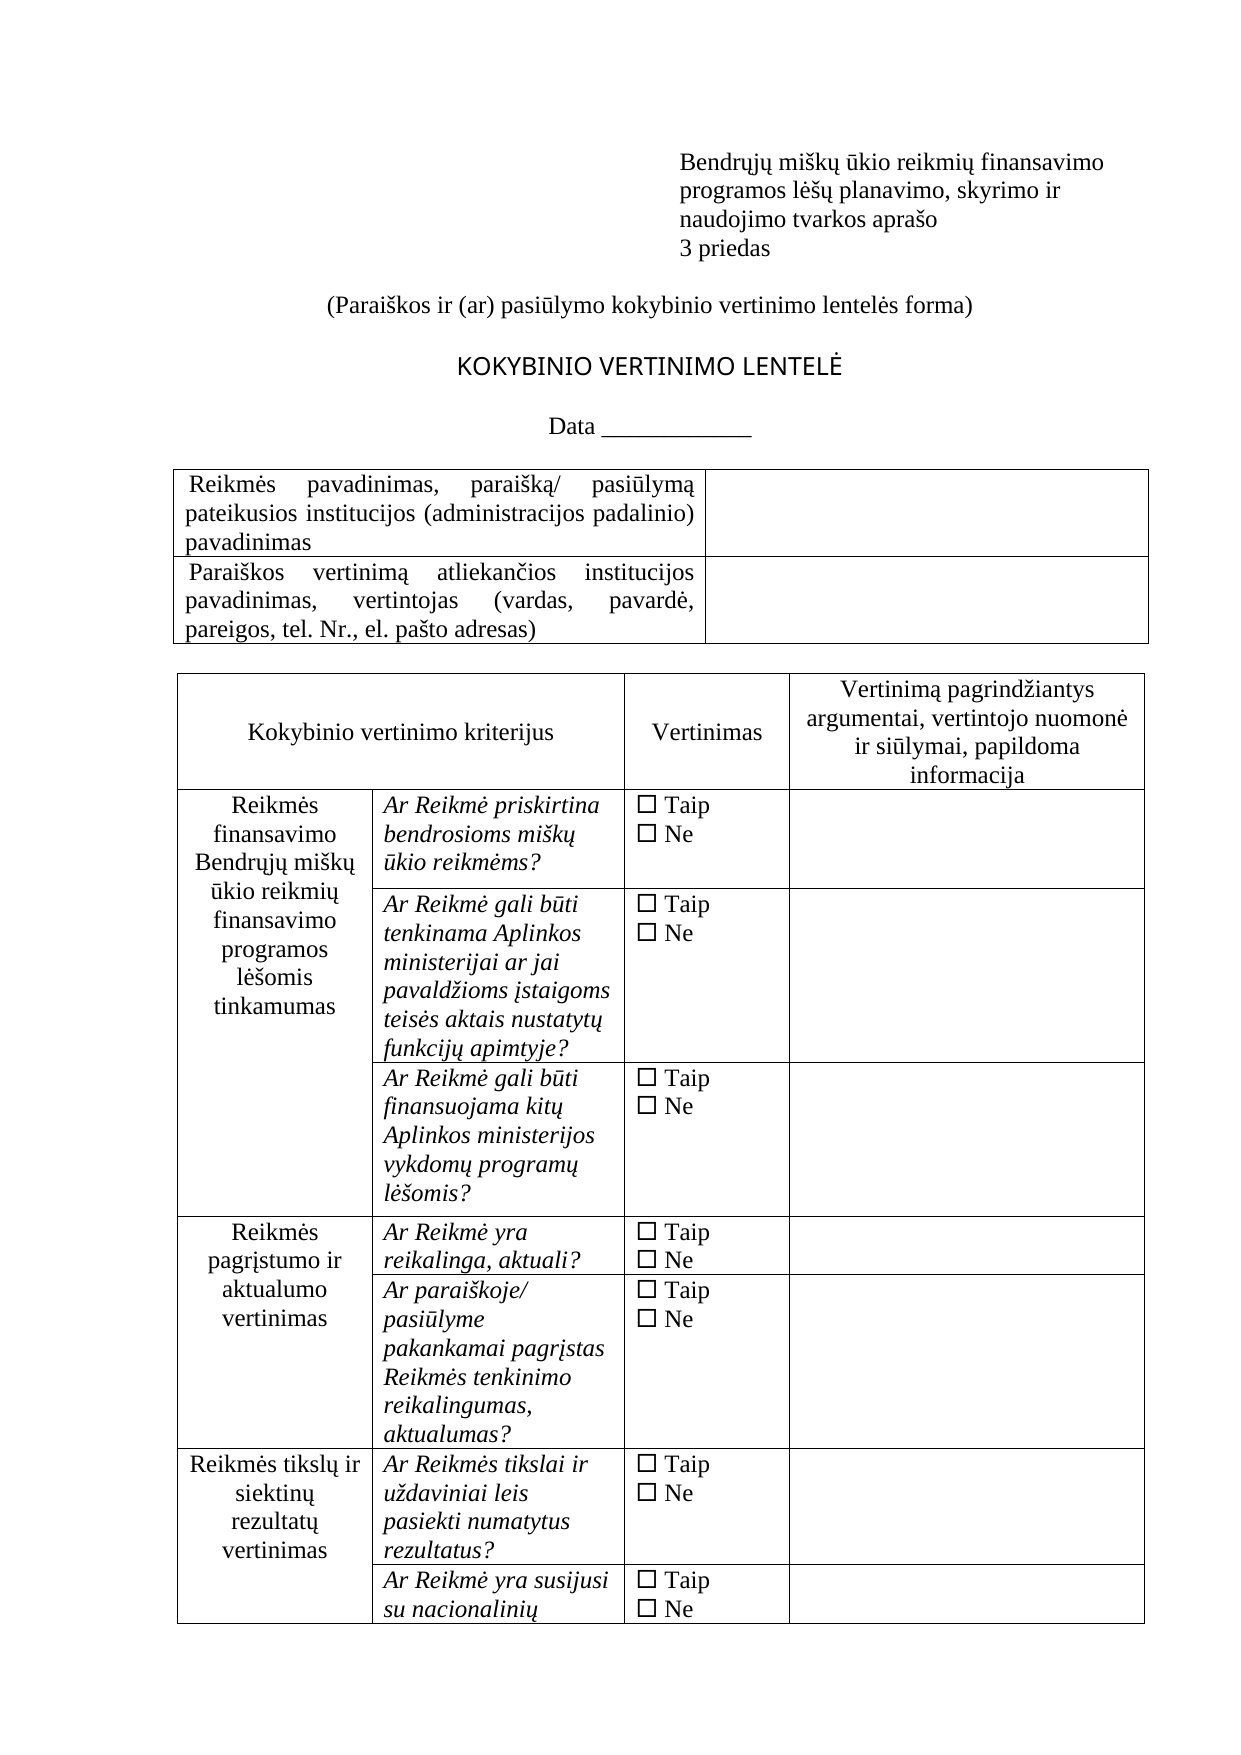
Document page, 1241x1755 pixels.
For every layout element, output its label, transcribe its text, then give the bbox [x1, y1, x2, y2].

table_cell Ar Reikmė gali būti tenkinama Aplinkos ministerijai ar jai pavaldžioms įstaigoms teisės aktais nustatytų funkcijų apimtyje? [373, 889, 624, 1062]
table_cell [706, 557, 1148, 643]
table_cell  Taip  Ne [625, 1217, 789, 1274]
table_cell Ar Reikmė yra susijusi su nacionalinių [373, 1565, 624, 1622]
table_cell [790, 1449, 1144, 1564]
table_header Vertinimą pagrindžiantys argumentai, vertintojo nuomonė ir siūlymai, papildoma informacija [790, 674, 1144, 789]
table_cell  Taip  Ne [625, 1275, 789, 1448]
text (Paraiškos ir (ar) pasiūlymo kokybinio vertinimo lentelės forma) [177, 291, 1122, 319]
table_cell  Taip  Ne [625, 1565, 789, 1622]
table_cell [790, 1275, 1144, 1448]
table_cell  Taip  Ne [625, 790, 789, 888]
text kokybinio vertinimo lentelė [177, 348, 1122, 382]
text Data ____________ [177, 411, 1122, 440]
table_cell Ar Reikmė gali būti finansuojama kitų Aplinkos ministerijos vykdomų programų lėšomis? [373, 1063, 624, 1216]
table_cell  Taip  Ne [625, 1063, 789, 1216]
text 3 priedas [679, 233, 1122, 262]
table_cell [790, 1565, 1144, 1622]
table_cell Reikmės pagrįstumo ir aktualumo vertinimas [178, 1217, 372, 1448]
table_cell [790, 790, 1144, 888]
table_cell Reikmės tikslų ir siektinų rezultatų vertinimas [178, 1449, 372, 1622]
table_cell  Taip  Ne [625, 889, 789, 1062]
table_header Reikmės pavadinimas, paraišką/ pasiūlymą pateikusios institucijos (administracijos padalinio) pavadinimas [174, 470, 705, 556]
table_header Kokybinio vertinimo kriterijus [178, 674, 624, 789]
text programos lėšų planavimo, skyrimo ir [679, 176, 1122, 204]
text Bendrųjų miškų ūkio reikmių finansavimo [679, 147, 1122, 176]
table_cell Paraiškos vertinimą atliekančios institucijos pavadinimas, vertintojas (vardas, pavardė, pareigos, tel. Nr., el. pašto adresas) [174, 557, 705, 643]
table_cell  Taip  Ne [625, 1449, 789, 1564]
text naudojimo tvarkos aprašo [679, 204, 1122, 233]
table_header [706, 470, 1148, 556]
table_cell Ar Reikmės tikslai ir uždaviniai leis pasiekti numatytus rezultatus? [373, 1449, 624, 1564]
table_cell [790, 889, 1144, 1062]
table_cell Ar Reikmė yra reikalinga, aktuali? [373, 1217, 624, 1274]
table_cell [790, 1063, 1144, 1216]
table_cell Ar paraiškoje/ pasiūlyme pakankamai pagrįstas Reikmės tenkinimo reikalingumas, aktualumas? [373, 1275, 624, 1448]
table_cell Ar Reikmė priskirtina bendrosioms miškų ūkio reikmėms? [373, 790, 624, 888]
table_cell [790, 1217, 1144, 1274]
table_header Vertinimas [625, 674, 789, 789]
table_cell Reikmės finansavimo Bendrųjų miškų ūkio reikmių finansavimo programos lėšomis tinkamumas [178, 790, 372, 1216]
